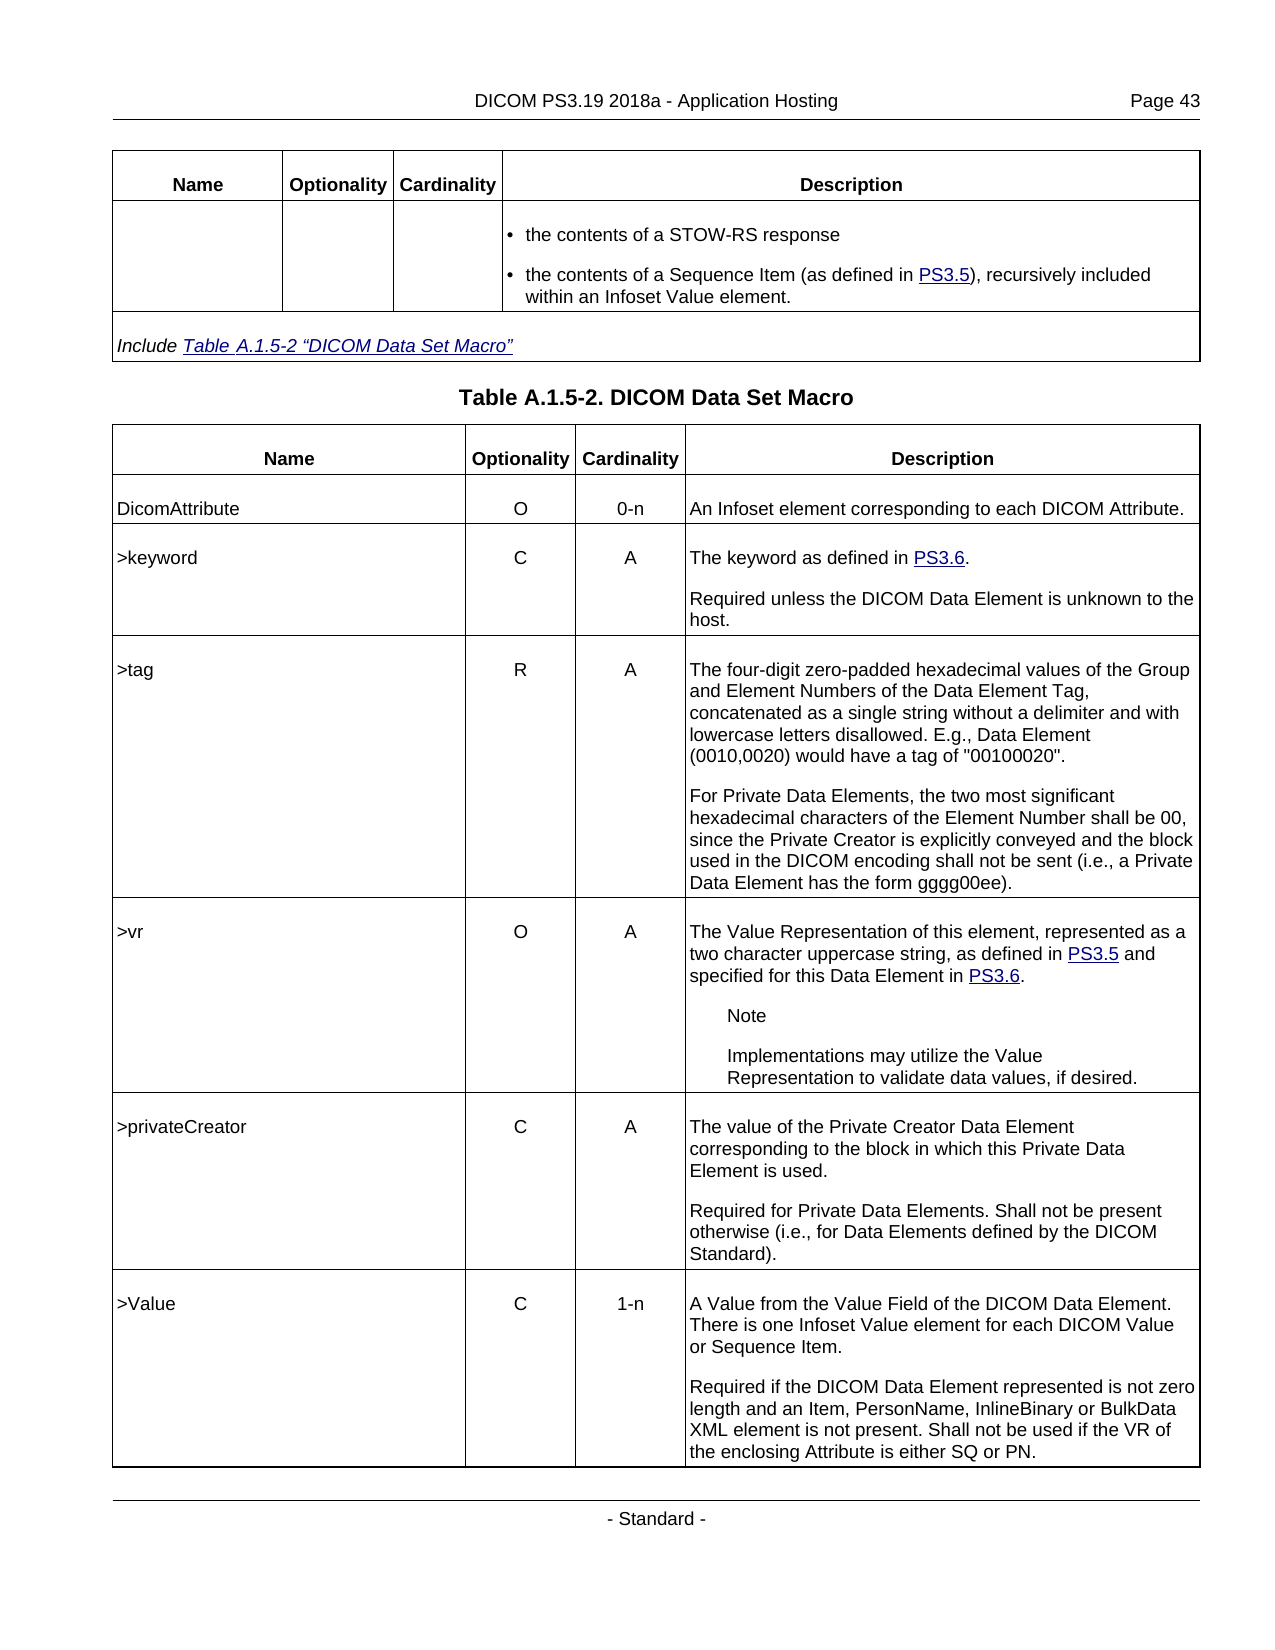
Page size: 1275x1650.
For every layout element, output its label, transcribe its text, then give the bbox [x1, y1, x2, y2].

table_cell [394, 201, 502, 311]
table_cell >privateCreator [113, 1093, 465, 1268]
table_header Name [113, 151, 282, 200]
table_cell The Value Representation of this element, represented as a two character uppercase string, as defined in PS3.5 and specified for this Data Element in PS3.6. Note Implementations may utilize the Value Representation to validate data values, if desired. [686, 898, 1199, 1092]
table_cell A [576, 524, 685, 635]
table_cell Include Table A.1.5-2 “DICOM Data Set Macro” [113, 312, 1199, 361]
table_header Optionality [283, 151, 393, 200]
table_cell C [466, 1270, 575, 1466]
text Table A.1.5-2. DICOM Data Set Macro [112, 384, 1200, 410]
table_cell 1-n [576, 1270, 685, 1466]
table_cell The four-digit zero-padded hexadecimal values of the Group and Element Numbers of the Data Element Tag, concatenated as a single string without a delimiter and with lowercase letters disallowed. E.g., Data Element (0010,0020) would have a tag of "00100020". For Private Data Elements, the two most significant hexadecimal characters of the Element Number shall be 00, since the Private Creator is explicitly conveyed and the block used in the DICOM encoding shall not be sent (i.e., a Private Data Element has the form gggg00ee). [686, 636, 1199, 897]
table_header Description [503, 151, 1199, 200]
table_cell A [576, 636, 685, 897]
table_cell A [576, 1093, 685, 1268]
table_cell An Infoset element corresponding to each DICOM Attribute. [686, 475, 1199, 523]
table_cell A Value from the Value Field of the DICOM Data Element. There is one Infoset Value element for each DICOM Value or Sequence Item. Required if the DICOM Data Element represented is not zero length and an Item, PersonName, InlineBinary or BulkData XML element is not present. Shall not be used if the VR of the enclosing Attribute is either SQ or PN. [686, 1270, 1199, 1466]
table_cell >keyword [113, 524, 465, 635]
table_header Name [113, 425, 465, 473]
table_cell An Infoset (as defined in W3C Recommendation XML Information Set "http://​www.w3.org/​TR/​xml-infoset/") representing the content of a DICOM Data Set (as defined in PS3.5). The directivexml:space="preserve" shall be included. Examples include: the contents of an entire DICOM Composite Instance (as defined in PS3.3) in response to a native model request, or the contents of part of a DICOM Composite Instance in response to a query on a native model, or the contents of a STOW-RS response the contents of a Sequence Item (as defined in PS3.5), recursively included within an Infoset Value element. [503, 201, 1199, 311]
table_cell C [466, 524, 575, 635]
table_cell The keyword as defined in PS3.6. Required unless the DICOM Data Element is unknown to the host. [686, 524, 1199, 635]
table_header Cardinality [576, 425, 685, 473]
table_cell DicomAttribute [113, 475, 465, 523]
table_cell [283, 201, 393, 311]
table_header Description [686, 425, 1199, 473]
table_cell C [466, 1093, 575, 1268]
table_cell The value of the Private Creator Data Element corresponding to the block in which this Private Data Element is used. Required for Private Data Elements. Shall not be present otherwise (i.e., for Data Elements defined by the DICOM Standard). [686, 1093, 1199, 1268]
table_cell O [466, 475, 575, 523]
table_header Optionality [466, 425, 575, 473]
table_cell >Value [113, 1270, 465, 1466]
table_cell 0-n [576, 475, 685, 523]
table_cell [113, 201, 282, 311]
table_cell A [576, 898, 685, 1092]
table_header Cardinality [394, 151, 502, 200]
table_cell >tag [113, 636, 465, 897]
table_cell >vr [113, 898, 465, 1092]
table_cell O [466, 898, 575, 1092]
table_cell R [466, 636, 575, 897]
